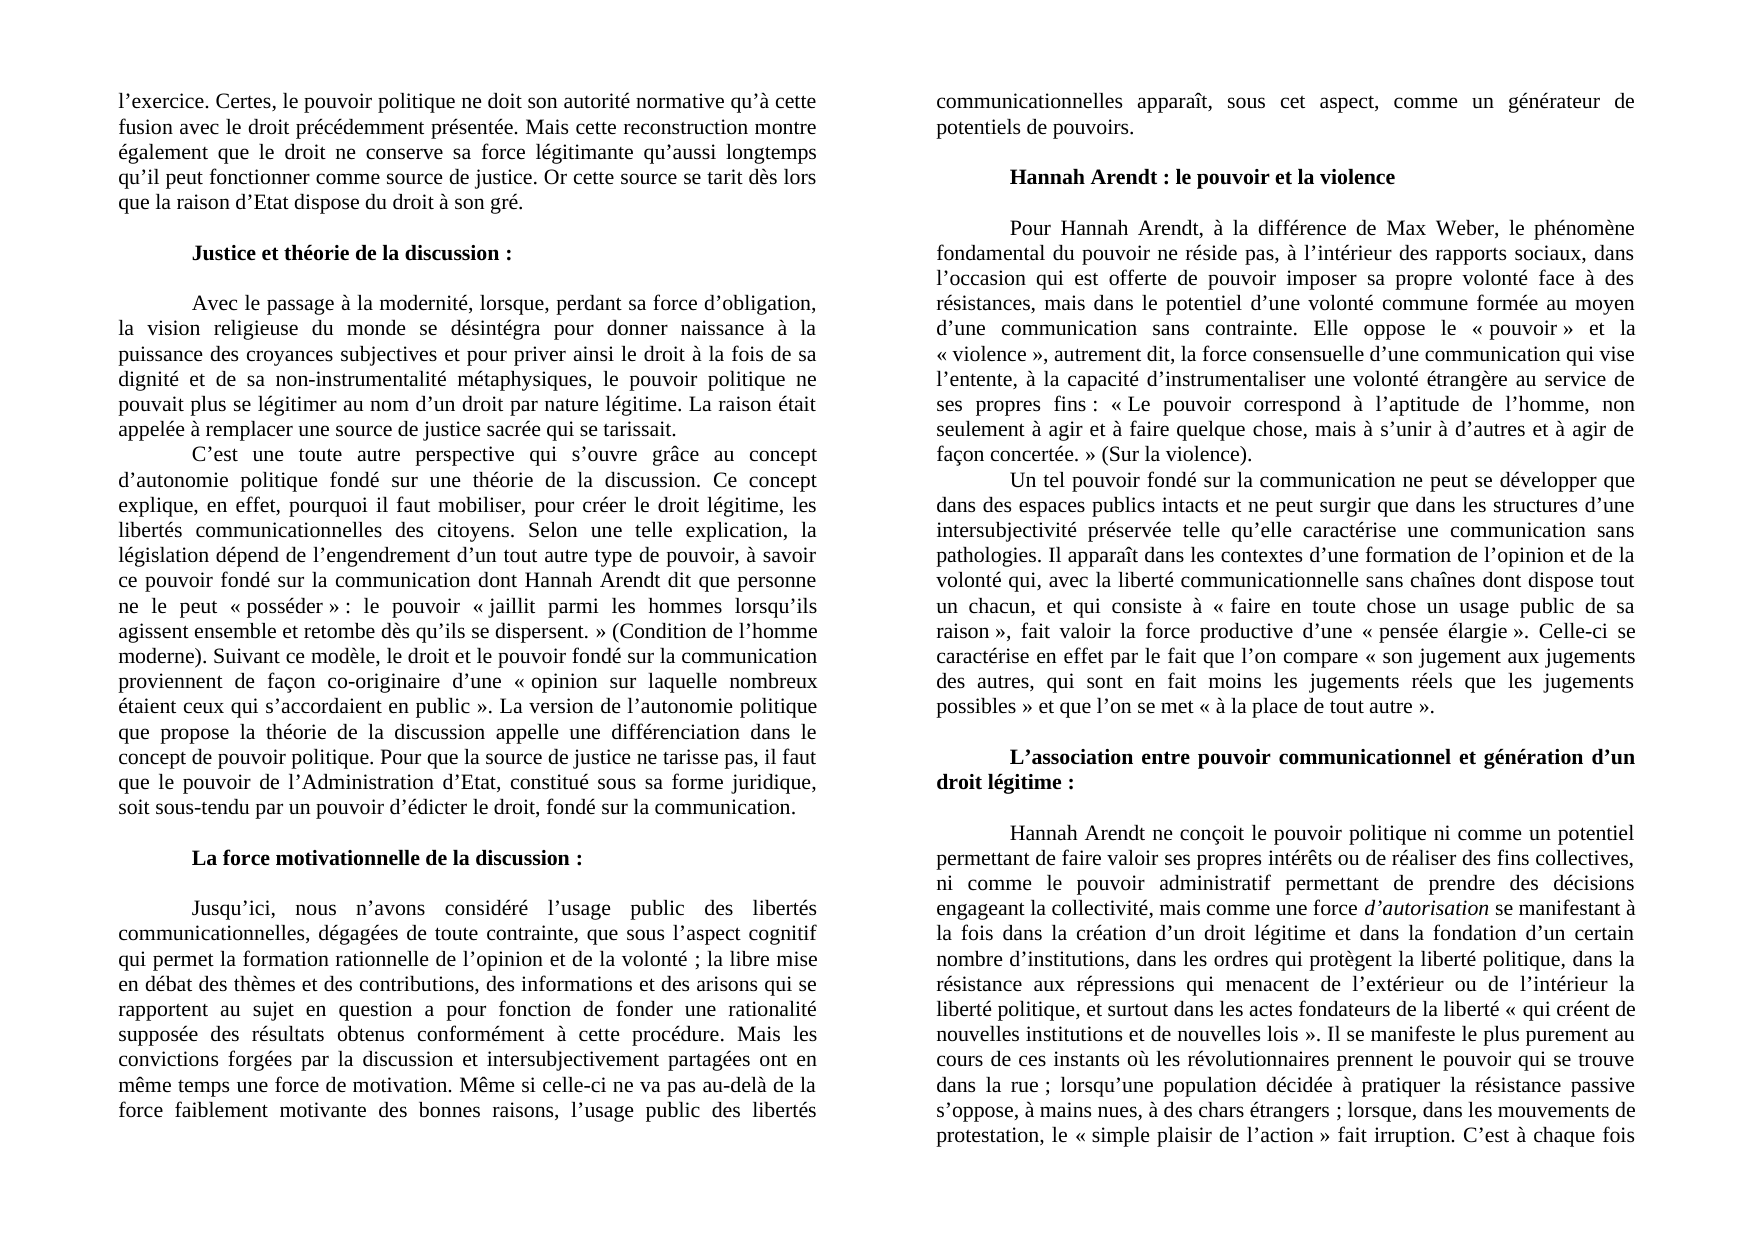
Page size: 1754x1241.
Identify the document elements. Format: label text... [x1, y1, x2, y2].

text L’association entre pouvoir communicationnel et génération d’un droit légitime : [936, 744, 1636, 794]
text Avec le passage à la modernité, lorsque, perdant sa force d’obligation, la vision religieuse du monde se désintégra pour donner naissance à la puissance des croyances subjectives et pour priver ainsi le droit à la fois de sa dignité et de sa non-instrumentalité métaphysiques, le pouvoir politique ne pouvait plus se légitimer au nom d’un droit par nature légitime. La raison était appelée à remplacer une source de justice sacrée qui se tarissait. [118, 290, 818, 441]
text Un tel pouvoir fondé sur la communication ne peut se développer que dans des espaces publics intacts et ne peut surgir que dans les structures d’une intersubjectivité préservée telle qu’elle caractérise une communication sans pathologies. Il apparaît dans les contextes d’une formation de l’opinion et de la volonté qui, avec la liberté communicationnelle sans chaînes dont dispose tout un chacun, et qui consiste à « faire en toute chose un usage public de sa raison », fait valoir la force productive d’une « pensée élargie ». Celle-ci se caractérise en effet par le fait que l’on compare « son jugement aux jugements des autres, qui sont en fait moins les jugements réels que les jugements possibles » et que l’on se met « à la place de tout autre ». [936, 467, 1636, 719]
text Jusqu’ici, nous n’avons considéré l’usage public des libertés communicationnelles, dégagées de toute contrainte, que sous l’aspect cognitif qui permet la formation rationnelle de l’opinion et de la volonté ; la libre mise en débat des thèmes et des contributions, des informations et des arisons qui se rapportent au sujet en question a pour fonction de fonder une rationalité supposée des résultats obtenus conformément à cette procédure. Mais les convictions forgées par la discussion et intersubjectivement partagées ont en même temps une force de motivation. Même si celle-ci ne va pas au-delà de la force faiblement motivante des bonnes raisons, l’usage public des libertés [118, 895, 818, 1122]
text Pour Hannah Arendt, à la différence de Max Weber, le phénomène fondamental du pouvoir ne réside pas, à l’intérieur des rapports sociaux, dans l’occasion qui est offerte de pouvoir imposer sa propre volonté face à des résistances, mais dans le potentiel d’une volonté commune formée au moyen d’une communication sans contrainte. Elle oppose le « pouvoir » et la « violence », autrement dit, la force consensuelle d’une communication qui vise l’entente, à la capacité d’instrumentaliser une volonté étrangère au service de ses propres fins : « Le pouvoir correspond à l’aptitude de l’homme, non seulement à agir et à faire quelque chose, mais à s’unir à d’autres et à agir de façon concertée. » (Sur la violence). [936, 214, 1636, 467]
text Hannah Arendt ne conçoit le pouvoir politique ni comme un potentiel permettant de faire valoir ses propres intérêts ou de réaliser des fins collectives, ni comme le pouvoir administratif permettant de prendre des décisions engageant la collectivité, mais comme une force d’autorisation se manifestant à la fois dans la création d’un droit légitime et dans la fondation d’un certain nombre d’institutions, dans les ordres qui protègent la liberté politique, dans la résistance aux répressions qui menacent de l’extérieur ou de l’intérieur la liberté politique, et surtout dans les actes fondateurs de la liberté « qui créent de nouvelles institutions et de nouvelles lois ». Il se manifeste le plus purement au cours de ces instants où les révolutionnaires prennent le pouvoir qui se trouve dans la rue ; lorsqu’une population décidée à pratiquer la résistance passive s’oppose, à mains nues, à des chars étrangers ; lorsque, dans les mouvements de protestation, le « simple plaisir de l’action » fait irruption. C’est à chaque fois [936, 819, 1636, 1147]
text l’exercice. Certes, le pouvoir politique ne doit son autorité normative qu’à cette fusion avec le droit précédemment présentée. Mais cette reconstruction montre également que le droit ne conserve sa force légitimante qu’aussi longtemps qu’il peut fonctionner comme source de justice. Or cette source se tarit dès lors que la raison d’Etat dispose du droit à son gré. [118, 88, 818, 214]
text La force motivationnelle de la discussion : [118, 845, 818, 870]
text communicationnelles apparaît, sous cet aspect, comme un générateur de potentiels de pouvoirs. [936, 88, 1636, 139]
text C’est une toute autre perspective qui s’ouvre grâce au concept d’autonomie politique fondé sur une théorie de la discussion. Ce concept explique, en effet, pourquoi il faut mobiliser, pour créer le droit légitime, les libertés communicationnelles des citoyens. Selon une telle explication, la législation dépend de l’engendrement d’un tout autre type de pouvoir, à savoir ce pouvoir fondé sur la communication dont Hannah Arendt dit que personne ne le peut « posséder » : le pouvoir « jaillit parmi les hommes lorsqu’ils agissent ensemble et retombe dès qu’ils se dispersent. » (Condition de l’homme moderne). Suivant ce modèle, le droit et le pouvoir fondé sur la communication proviennent de façon co-originaire d’une « opinion sur laquelle nombreux étaient ceux qui s’accordaient en public ». La version de l’autonomie politique que propose la théorie de la discussion appelle une différenciation dans le concept de pouvoir politique. Pour que la source de justice ne tarisse pas, il faut que le pouvoir de l’Administration d’Etat, constitué sous sa forme juridique, soit sous-tendu par un pouvoir d’édicter le droit, fondé sur la communication. [118, 441, 818, 819]
text Justice et théorie de la discussion : [118, 240, 818, 265]
text Hannah Arendt : le pouvoir et la violence [936, 164, 1636, 189]
